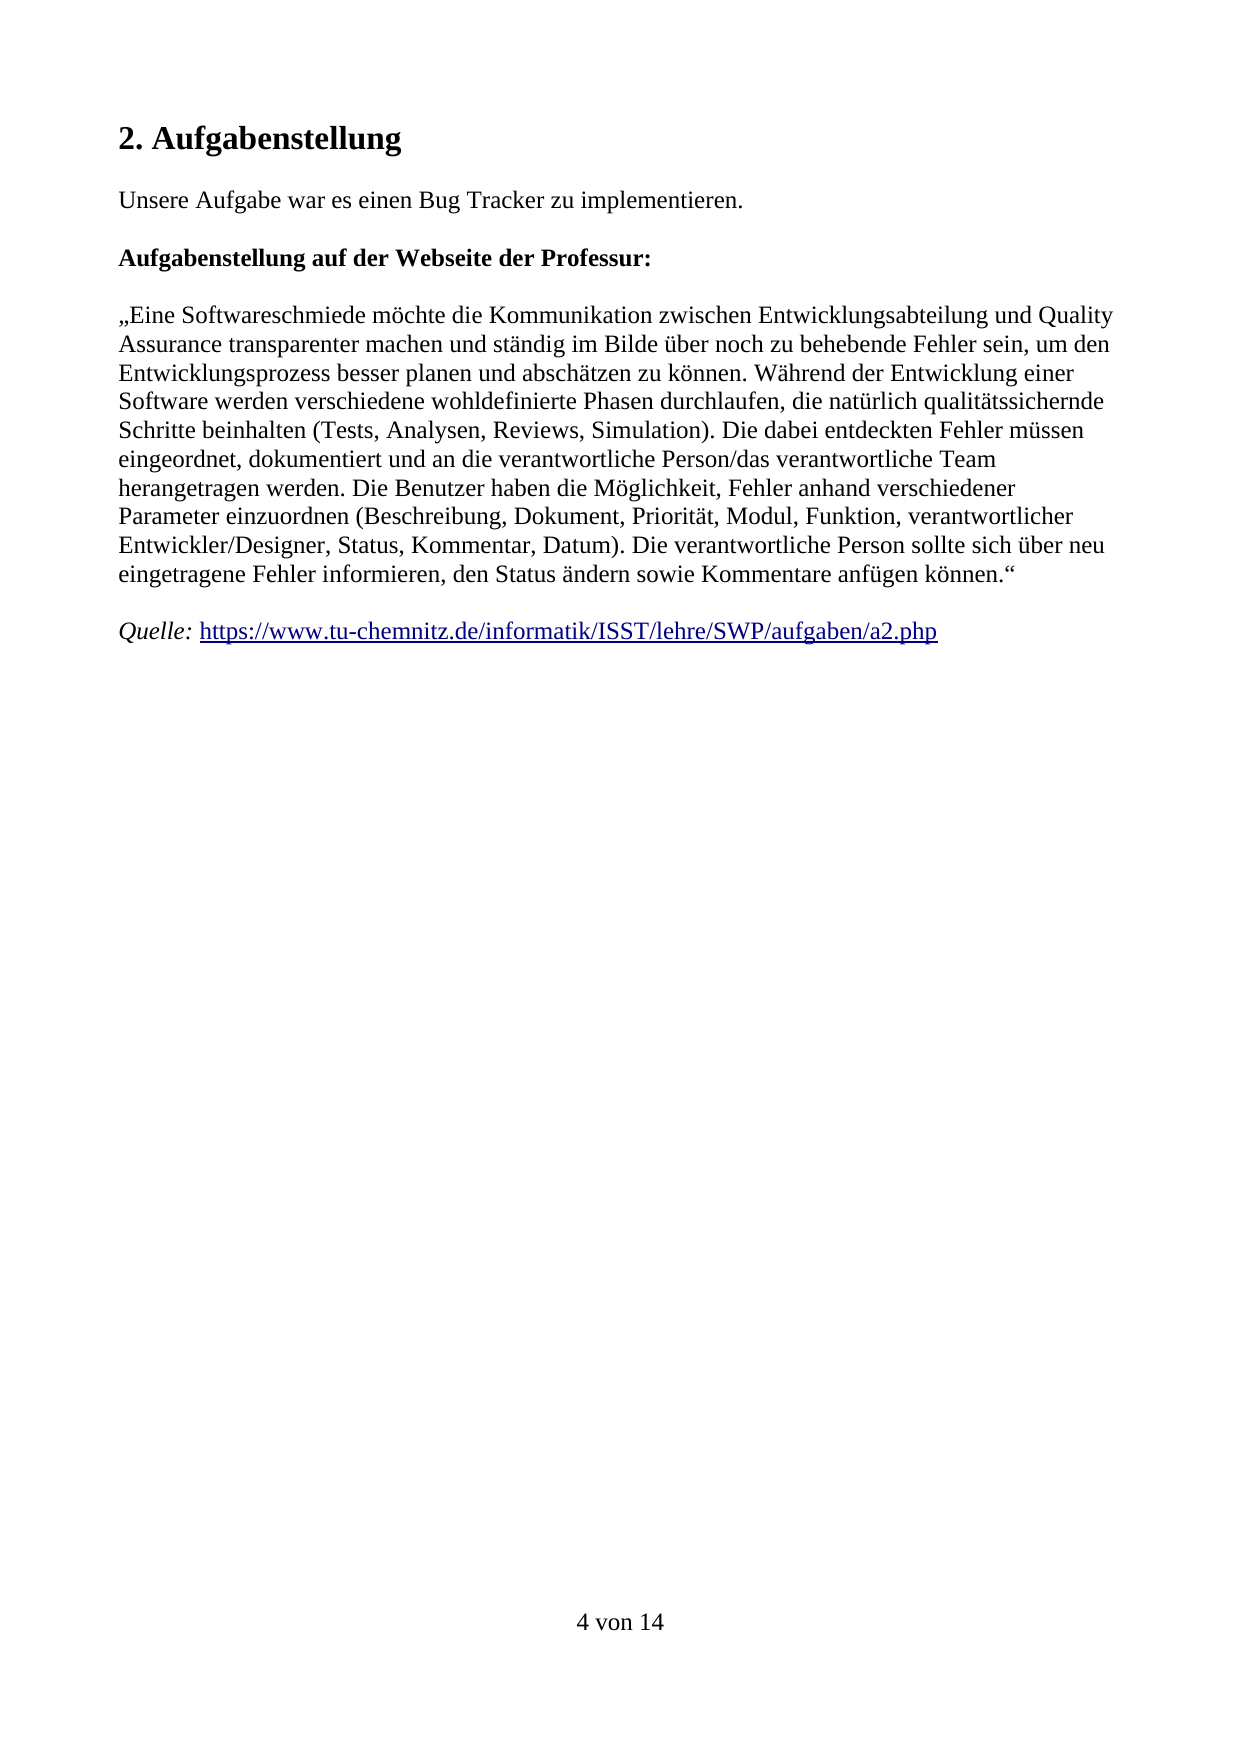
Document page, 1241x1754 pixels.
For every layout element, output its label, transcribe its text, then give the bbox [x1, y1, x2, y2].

text 2. Aufgabenstellung [118, 118, 1122, 156]
text Unsere Aufgabe war es einen Bug Tracker zu implementieren. [118, 185, 1122, 214]
text „Eine Softwareschmiede möchte die Kommunikation zwischen Entwicklungsabteilung und Quality Assurance transparenter machen und ständig im Bilde über noch zu behebende Fehler sein, um den Entwicklungsprozess besser planen und abschätzen zu können. Während der Entwicklung einer Software werden verschiedene wohldefinierte Phasen durchlaufen, die natürlich qualitätssichernde Schritte beinhalten (Tests, Analysen, Reviews, Simulation). Die dabei entdeckten Fehler müssen eingeordnet, dokumentiert und an die verantwortliche Person/das verantwortliche Team herangetragen werden. Die Benutzer haben die Möglichkeit, Fehler anhand verschiedener Parameter einzuordnen (Beschreibung, Dokument, Priorität, Modul, Funktion, verantwortlicher Entwickler/Designer, Status, Kommentar, Datum). Die verantwortliche Person sollte sich über neu eingetragene Fehler informieren, den Status ändern sowie Kommentare anfügen können.“ [118, 300, 1122, 588]
text Aufgabenstellung auf der Webseite der Professur: [118, 243, 1122, 271]
text Quelle: https://www.tu-chemnitz.de/informatik/ISST/lehre/SWP/aufgaben/a2.php [118, 616, 1122, 645]
